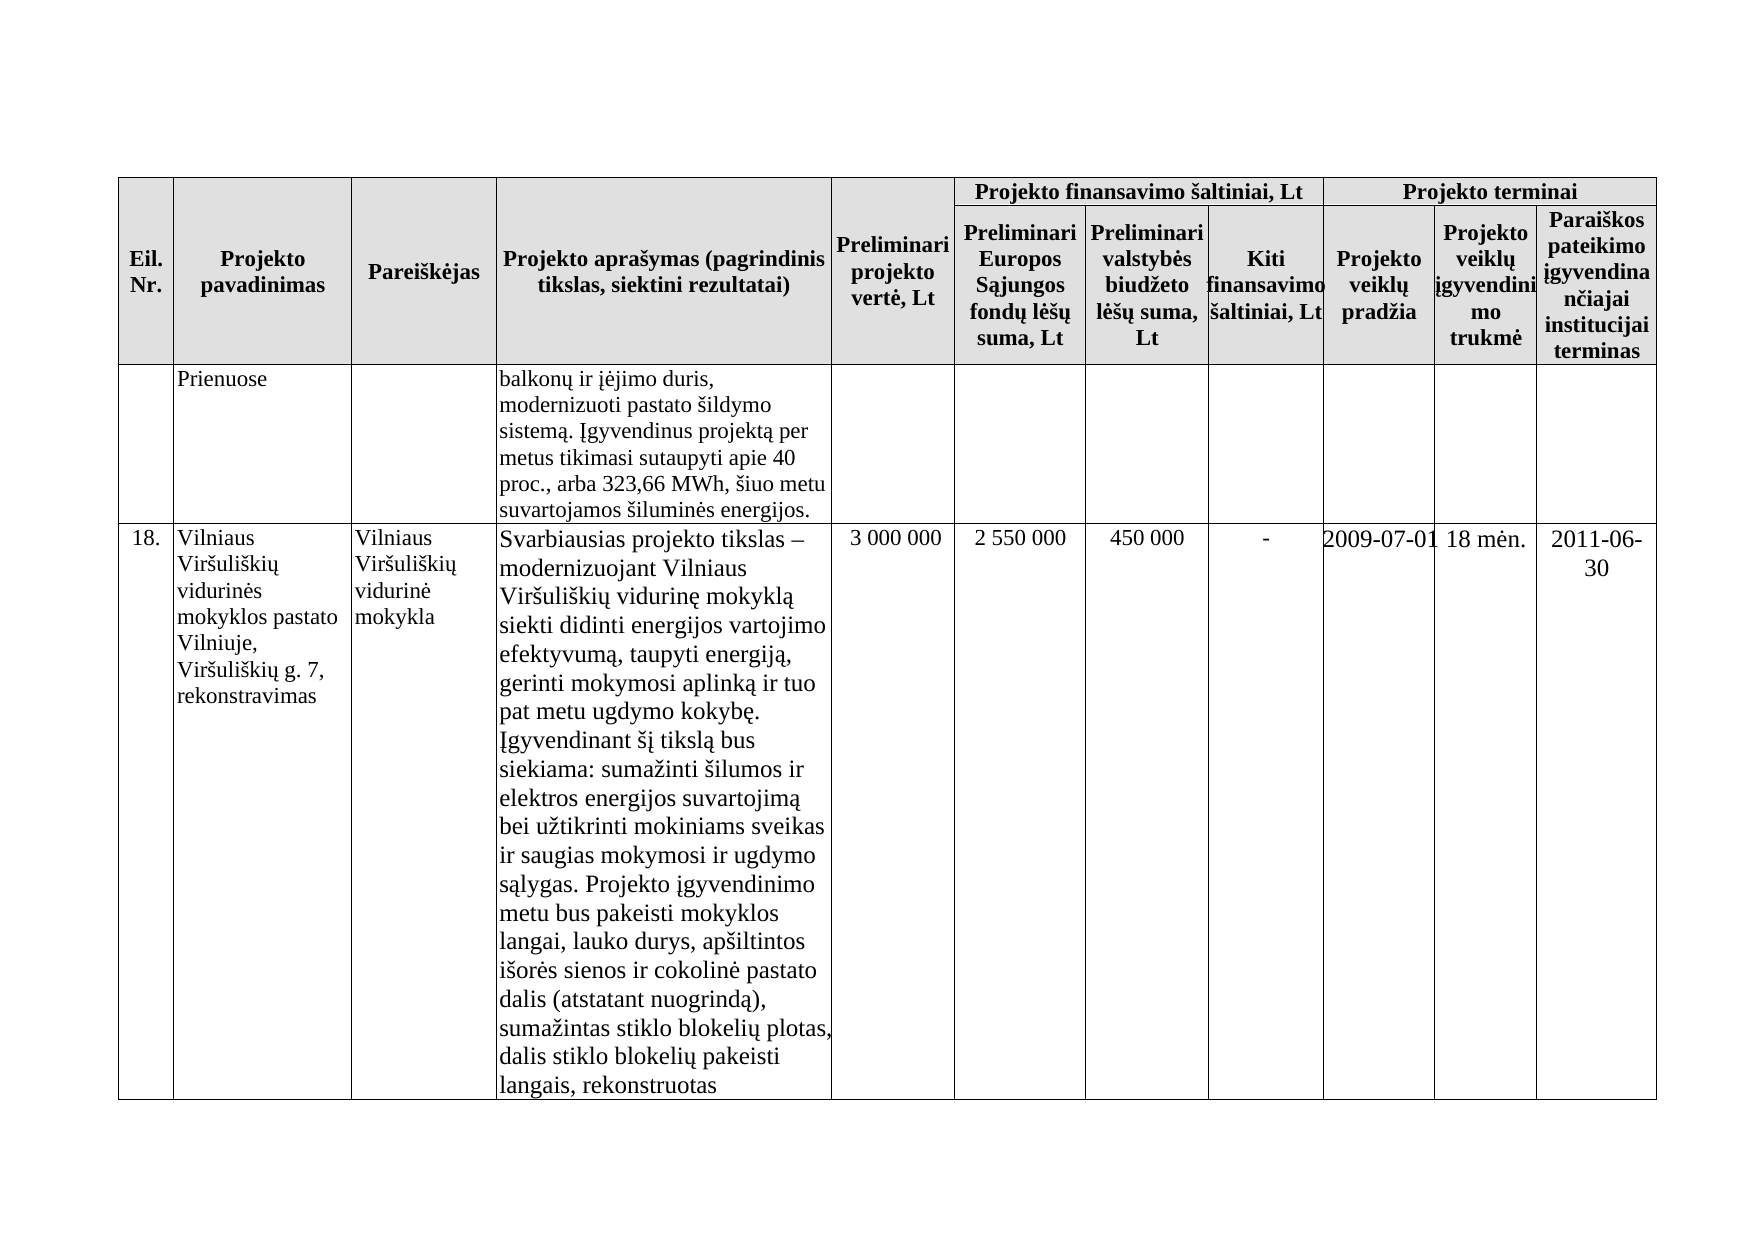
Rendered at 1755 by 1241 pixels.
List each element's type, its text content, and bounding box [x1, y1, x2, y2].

table_cell 2011-06-30 [1537, 524, 1656, 1099]
table_header Preliminari projekto vertė, Lt [832, 178, 954, 364]
table_cell Preliminari valstybės biudžeto lėšų suma, Lt [1086, 206, 1208, 364]
table_header Projekto aprašymas (pagrindinis tikslas, siektini rezultatai) [497, 178, 831, 364]
table_cell [352, 365, 496, 523]
table_cell Vilniaus Viršuliškių vidurinės mokyklos pastato Vilniuje, Viršuliškių g. 7, rekonstravimas [174, 524, 351, 1099]
table_header Projekto pavadinimas [174, 178, 351, 364]
table_cell [1435, 365, 1536, 523]
table_cell Vilniaus Viršuliškių vidurinė mokykla [352, 524, 496, 1099]
table_cell 2 550 000 [955, 524, 1085, 1099]
table_header Projekto finansavimo šaltiniai, Lt [955, 178, 1323, 204]
table_cell 18. [119, 524, 173, 1099]
table_cell [119, 365, 173, 523]
table_cell Projekto veiklų įgyvendinimo trukmė [1435, 206, 1536, 364]
table_cell - [1209, 365, 1323, 523]
table_header Projekto terminai [1324, 178, 1656, 204]
table_cell [1537, 365, 1656, 523]
table_cell - [1086, 365, 1208, 523]
table_header Eil. Nr. [119, 178, 173, 364]
table_cell 2009-07-01 [1324, 524, 1434, 1099]
table_cell Preliminari Europos Sąjungos fondų lėšų suma, Lt [955, 206, 1085, 364]
table_cell [955, 365, 1085, 523]
table_cell [1324, 365, 1434, 523]
table_cell Svarbiausias projekto tikslas – modernizuojant Vilniaus Viršuliškių vidurinę mokyklą siekti didinti energijos vartojimo efektyvumą, taupyti energiją, gerinti mokymosi aplinką ir tuo pat metu ugdymo kokybę. Įgyvendinant šį tikslą bus siekiama: sumažinti šilumos ir elektros energijos suvartojimą bei užtikrinti mokiniams sveikas ir saugias mokymosi ir ugdymo sąlygas. Projekto įgyvendinimo metu bus pakeisti mokyklos langai, lauko durys, apšiltintos išorės sienos ir cokolinė pastato dalis (atstatant nuogrindą), sumažintas stiklo blokelių plotas, dalis stiklo blokelių pakeisti langais, rekonstruotas [497, 524, 831, 1099]
table_cell Projekto veiklų pradžia [1324, 206, 1434, 364]
table_cell [832, 365, 954, 523]
table_cell - [1209, 524, 1323, 1099]
table_cell 450 000 [1086, 524, 1208, 1099]
table_header Pareiškėjas [352, 178, 496, 364]
table_cell balkonų ir įėjimo duris, modernizuoti pastato šildymo sistemą. Įgyvendinus projektą per metus tikimasi sutaupyti apie 40 proc., arba 323,66 MWh, šiuo metu suvartojamos šiluminės energijos. [497, 365, 831, 523]
table_cell 3 000 000 [832, 524, 954, 1099]
table_cell Kiti finansavimo šaltiniai, Lt [1209, 206, 1323, 364]
table_cell 18 mėn. [1435, 524, 1536, 1099]
table_cell Paraiškos pateikimo įgyvendinančiajai institucijai terminas [1537, 206, 1656, 364]
table_cell Prienuose [174, 365, 351, 523]
